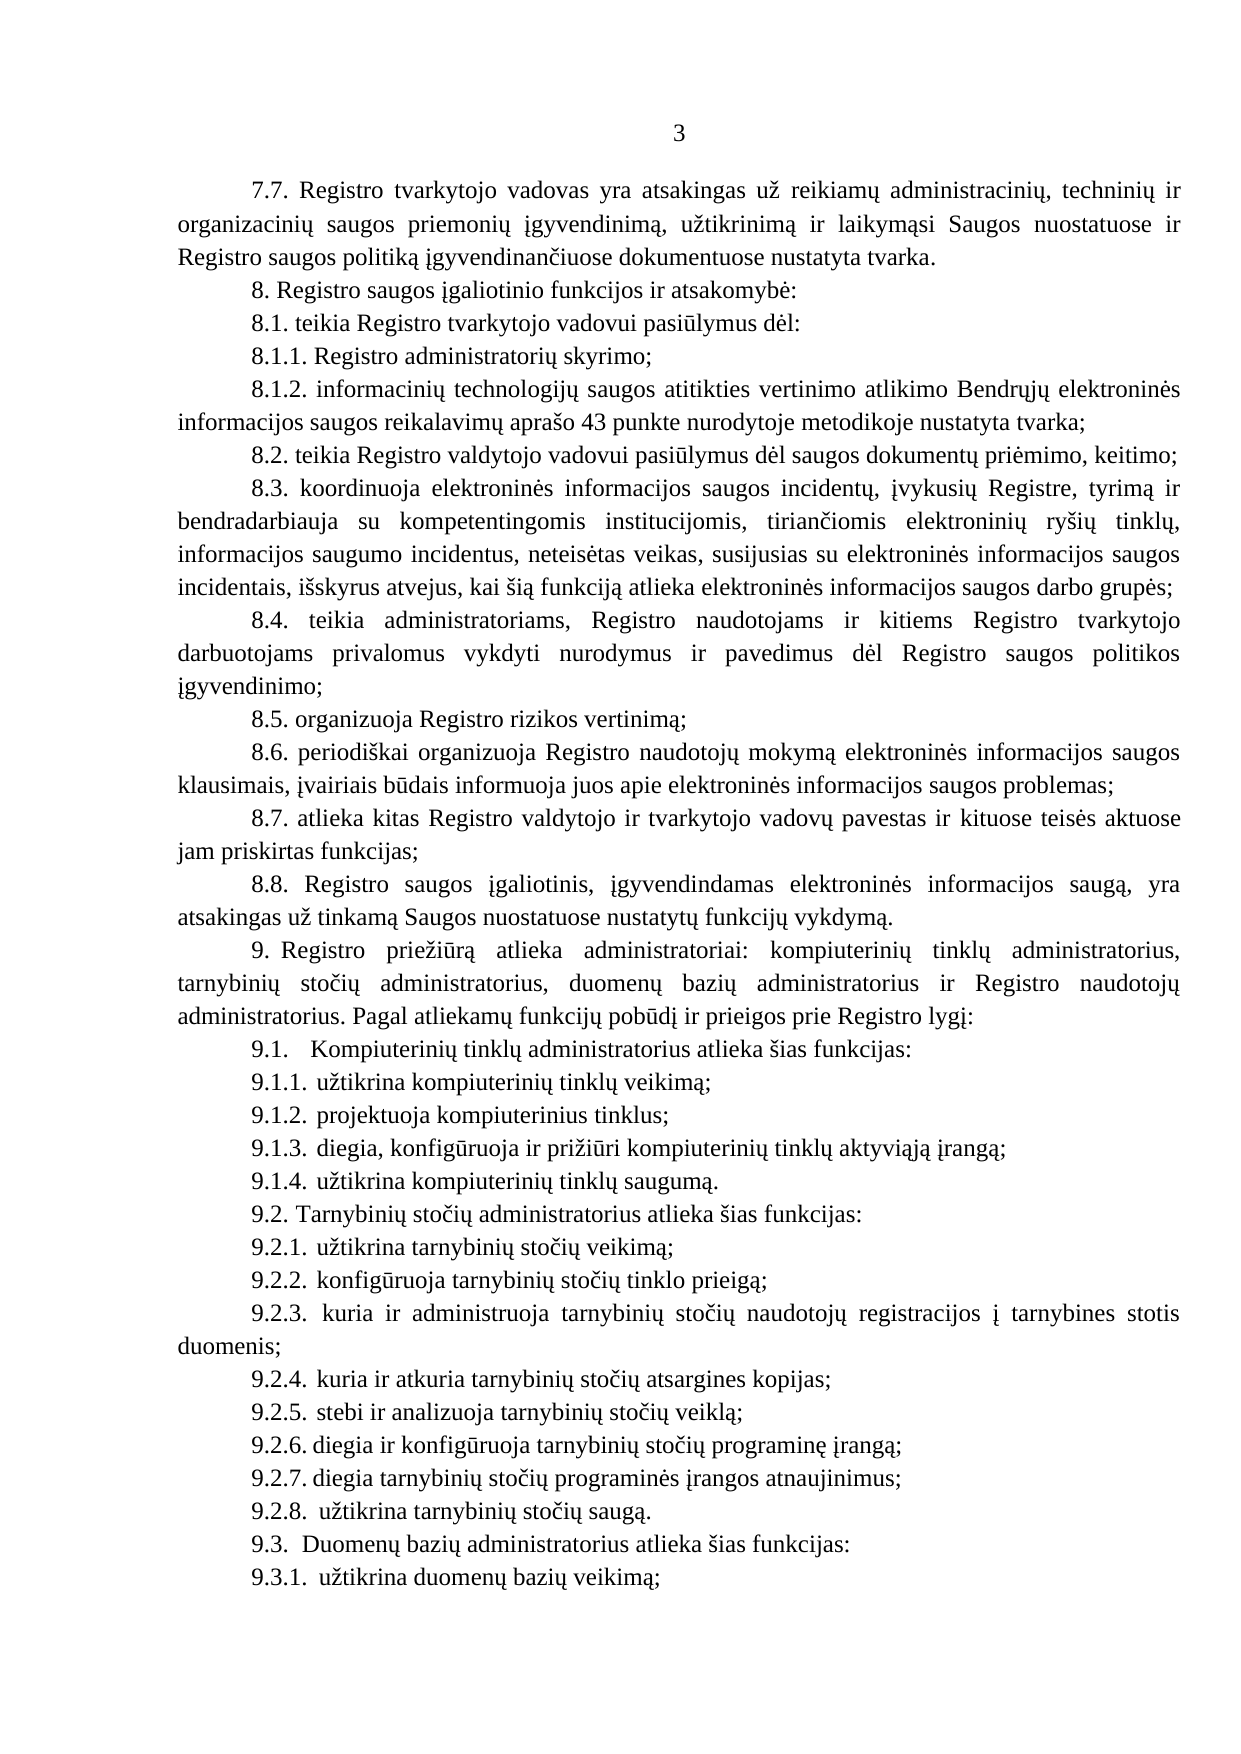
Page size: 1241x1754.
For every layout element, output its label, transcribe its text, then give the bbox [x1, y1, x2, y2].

text 8.6. periodiškai organizuoja Registro naudotojų mokymą elektroninės informacijos saugos klausimais, įvairiais būdais informuoja juos apie elektroninės informacijos saugos problemas; [177, 737, 1181, 799]
text 9.2.3. kuria ir administruoja tarnybinių stočių naudotojų registracijos į tarnybines stotis duomenis; [177, 1298, 1181, 1360]
text 9.2.1. užtikrina tarnybinių stočių veikimą; [177, 1232, 1181, 1261]
text 9.1.1. užtikrina kompiuterinių tinklų veikimą; [177, 1067, 1181, 1096]
text 8. Registro saugos įgaliotinio funkcijos ir atsakomybė: [177, 275, 1181, 303]
text 8.1.1. Registro administratorių skyrimo; [177, 341, 1181, 369]
text 9.3.1. užtikrina duomenų bazių veikimą; [177, 1562, 1181, 1591]
text 9.2.8. užtikrina tarnybinių stočių saugą. [177, 1496, 1181, 1525]
text 9.2.2. konfigūruoja tarnybinių stočių tinklo prieigą; [177, 1265, 1181, 1294]
text 8.1. teikia Registro tvarkytojo vadovui pasiūlymus dėl: [177, 308, 1181, 336]
text 9.1.3. diegia, konfigūruoja ir prižiūri kompiuterinių tinklų aktyviąją įrangą; [177, 1133, 1181, 1162]
text 9.2.6. diegia ir konfigūruoja tarnybinių stočių programinę įrangą; [177, 1430, 1181, 1459]
text 8.4. teikia administratoriams, Registro naudotojams ir kitiems Registro tvarkytojo darbuotojams privalomus vykdyti nurodymus ir pavedimus dėl Registro saugos politikos įgyvendinimo; [177, 605, 1181, 700]
text 9. Registro priežiūrą atlieka administratoriai: kompiuterinių tinklų administratorius, tarnybinių stočių administratorius, duomenų bazių administratorius ir Registro naudotojų administratorius. Pagal atliekamų funkcijų pobūdį ir prieigos prie Registro lygį: [177, 935, 1181, 1030]
text 9.3. Duomenų bazių administratorius atlieka šias funkcijas: [177, 1529, 1181, 1558]
text 7.7. Registro tvarkytojo vadovas yra atsakingas už reikiamų administracinių, techninių ir organizacinių saugos priemonių įgyvendinimą, užtikrinimą ir laikymąsi Saugos nuostatuose ir Registro saugos politiką įgyvendinančiuose dokumentuose nustatyta tvarka. [177, 176, 1181, 270]
text 8.2. teikia Registro valdytojo vadovui pasiūlymus dėl saugos dokumentų priėmimo, keitimo; [177, 440, 1181, 468]
text 8.3. koordinuoja elektroninės informacijos saugos incidentų, įvykusių Registre, tyrimą ir bendradarbiauja su kompetentingomis institucijomis, tiriančiomis elektroninių ryšių tinklų, informacijos saugumo incidentus, neteisėtas veikas, susijusias su elektroninės informacijos saugos incidentais, išskyrus atvejus, kai šią funkciją atlieka elektroninės informacijos saugos darbo grupės; [177, 473, 1181, 601]
text 9.2.5. stebi ir analizuoja tarnybinių stočių veiklą; [177, 1397, 1181, 1426]
text 9.2.7. diegia tarnybinių stočių programinės įrangos atnaujinimus; [177, 1463, 1181, 1492]
text 8.8. Registro saugos įgaliotinis, įgyvendindamas elektroninės informacijos saugą, yra atsakingas už tinkamą Saugos nuostatuose nustatytų funkcijų vykdymą. [177, 869, 1181, 931]
text 9.1. Kompiuterinių tinklų administratorius atlieka šias funkcijas: [177, 1034, 1181, 1063]
text 8.5. organizuoja Registro rizikos vertinimą; [177, 704, 1181, 733]
text 9.2.4. kuria ir atkuria tarnybinių stočių atsargines kopijas; [177, 1364, 1181, 1393]
text 9.2. Tarnybinių stočių administratorius atlieka šias funkcijas: [177, 1199, 1181, 1228]
text 9.1.2. projektuoja kompiuterinius tinklus; [177, 1100, 1181, 1129]
text 8.1.2. informacinių technologijų saugos atitikties vertinimo atlikimo Bendrųjų elektroninės informacijos saugos reikalavimų aprašo 43 punkte nurodytoje metodikoje nustatyta tvarka; [177, 374, 1181, 436]
text 9.1.4. užtikrina kompiuterinių tinklų saugumą. [177, 1166, 1181, 1195]
text 8.7. atlieka kitas Registro valdytojo ir tvarkytojo vadovų pavestas ir kituose teisės aktuose jam priskirtas funkcijas; [177, 803, 1181, 865]
